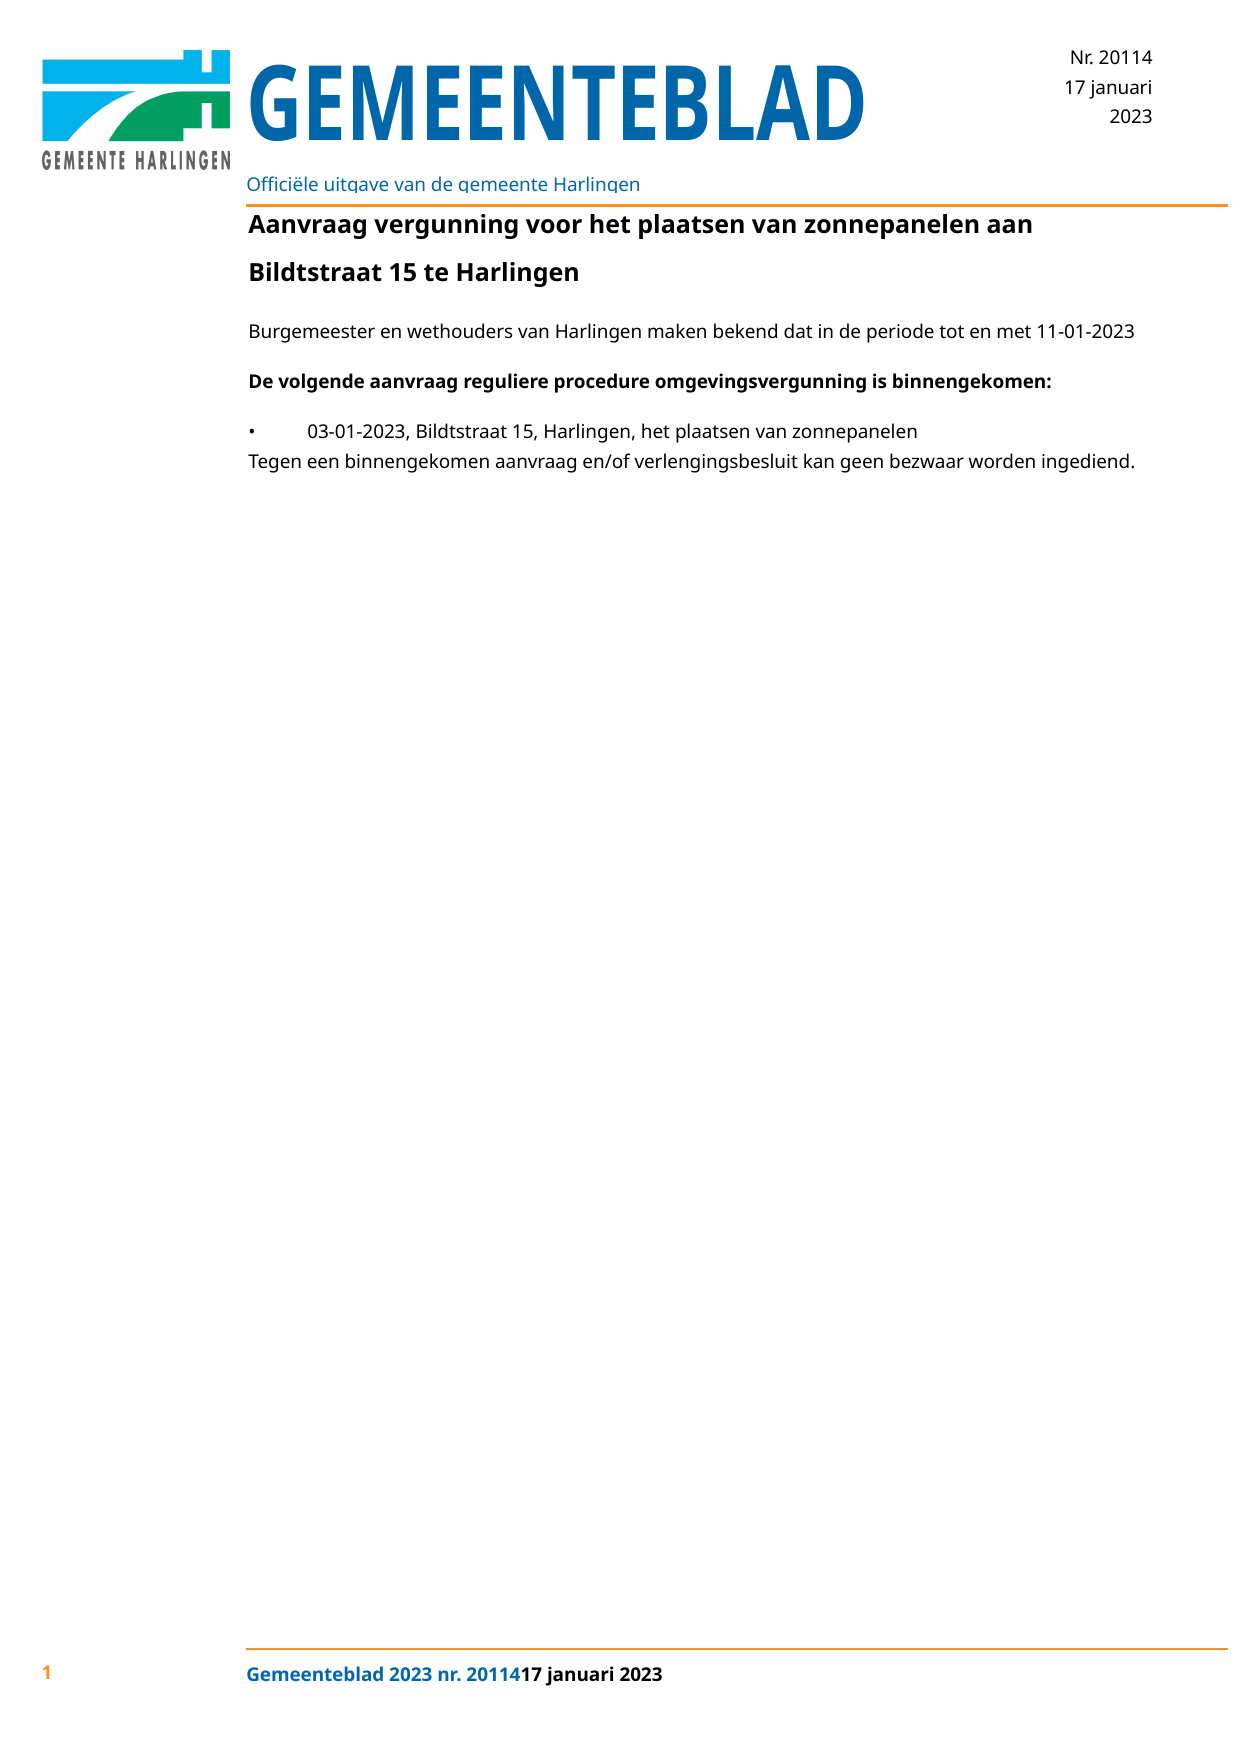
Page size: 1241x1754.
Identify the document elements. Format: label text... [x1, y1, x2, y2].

list 03-01-2023, Bildtstraat 15, Harlingen, het plaatsen van zonnepanelen [248, 419, 1152, 444]
text Aanvraag vergunning voor het plaatsen van zonnepanelen aan Bildtstraat 15 te Harlingen [248, 207, 1152, 288]
picture [41, 47, 231, 172]
text Tegen een binnengekomen aanvraag en/of verlengingsbesluit kan geen bezwaar worden ingediend. [248, 448, 1152, 474]
text Burgemeester en wethouders van Harlingen maken bekend dat in de periode tot en met 11-01-2023 [248, 318, 1152, 344]
text De volgende aanvraag reguliere procedure omgevingsvergunning is binnengekomen: [248, 368, 1152, 394]
